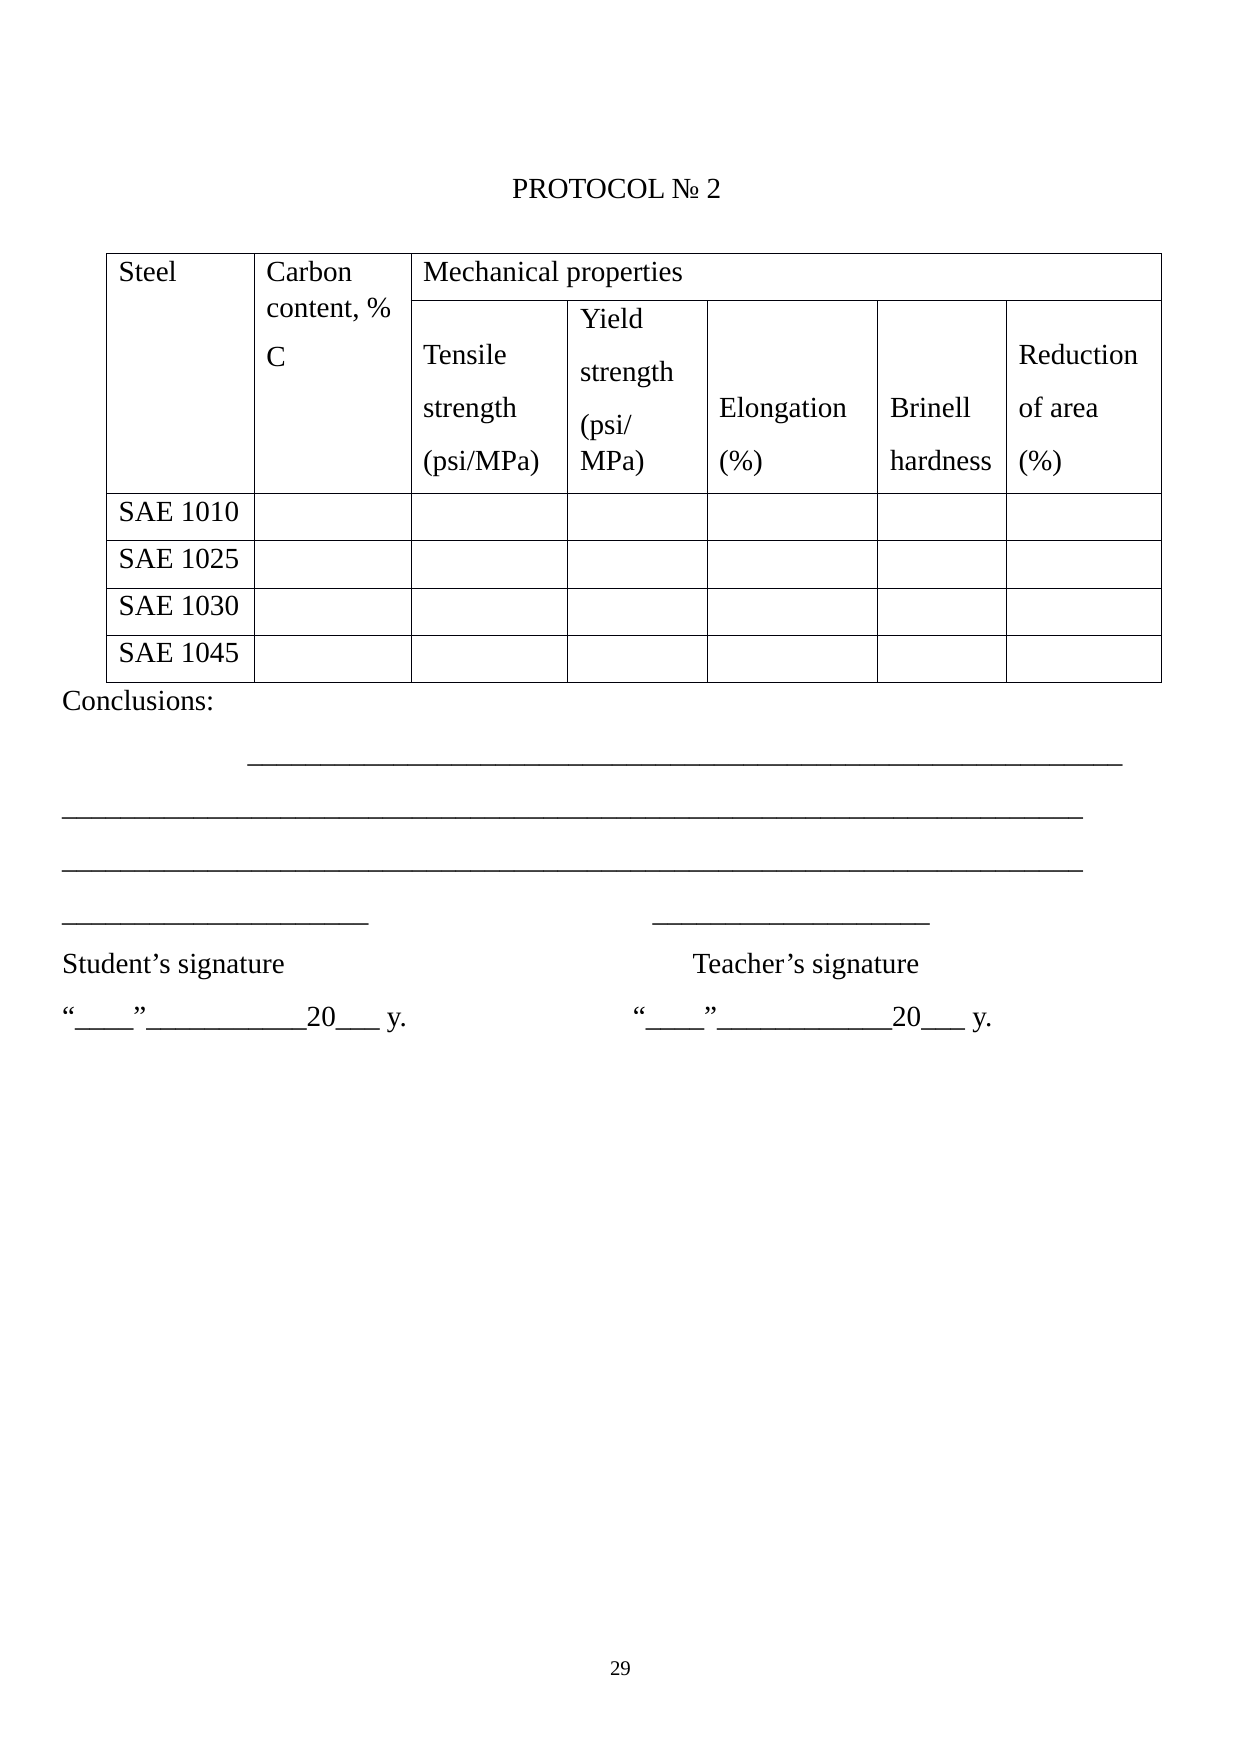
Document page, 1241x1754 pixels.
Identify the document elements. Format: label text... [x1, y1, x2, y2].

table_cell [708, 541, 877, 587]
text ______________________________________________________________________ [62, 788, 1122, 822]
table_cell [412, 541, 567, 587]
table_cell [878, 589, 1006, 634]
text ____________________________________________________________ [62, 735, 1122, 769]
table_cell SAE 1025 [107, 541, 254, 587]
table_cell [708, 589, 877, 634]
table_cell [412, 589, 567, 634]
table_header Carbon content, % C [255, 254, 411, 493]
table_cell Elongation (%) [708, 301, 877, 493]
table_cell [412, 494, 567, 540]
table_cell [708, 636, 877, 682]
text _____________________ ___________________ [62, 894, 1122, 927]
table_cell SAE 1030 [107, 589, 254, 634]
table_cell [255, 494, 411, 540]
table_cell Yield strength (psi/MPa) [568, 301, 707, 493]
text Conclusions: [62, 683, 1122, 716]
table_cell [1007, 494, 1161, 540]
table_cell [1007, 541, 1161, 587]
table_header Steel [107, 254, 254, 493]
table_cell [255, 589, 411, 634]
table_cell [568, 589, 707, 634]
table_cell [568, 636, 707, 682]
text ______________________________________________________________________ [62, 841, 1122, 874]
text PROTOCOL № 2 [118, 171, 1122, 204]
table_cell Tensile strength (psi/MPa) [412, 301, 567, 493]
table_cell SAE 1010 [107, 494, 254, 540]
table_cell Brinell hardness [878, 301, 1006, 493]
table_cell [708, 494, 877, 540]
text “____”___________20___ y. “____”____________20___ y. [62, 999, 1122, 1033]
table_cell [878, 636, 1006, 682]
table_cell [878, 541, 1006, 587]
table_cell [412, 636, 567, 682]
table_cell [255, 636, 411, 682]
table_cell [255, 541, 411, 587]
table_cell [568, 494, 707, 540]
table_cell SAE 1045 [107, 636, 254, 682]
table_cell [1007, 589, 1161, 634]
table_cell Reduction of area (%) [1007, 301, 1161, 493]
table_cell [1007, 636, 1161, 682]
table_cell [568, 541, 707, 587]
text Student’s signature Teacher’s signature [62, 947, 1122, 980]
table_header Mechanical properties [412, 254, 1161, 300]
table_cell [878, 494, 1006, 540]
